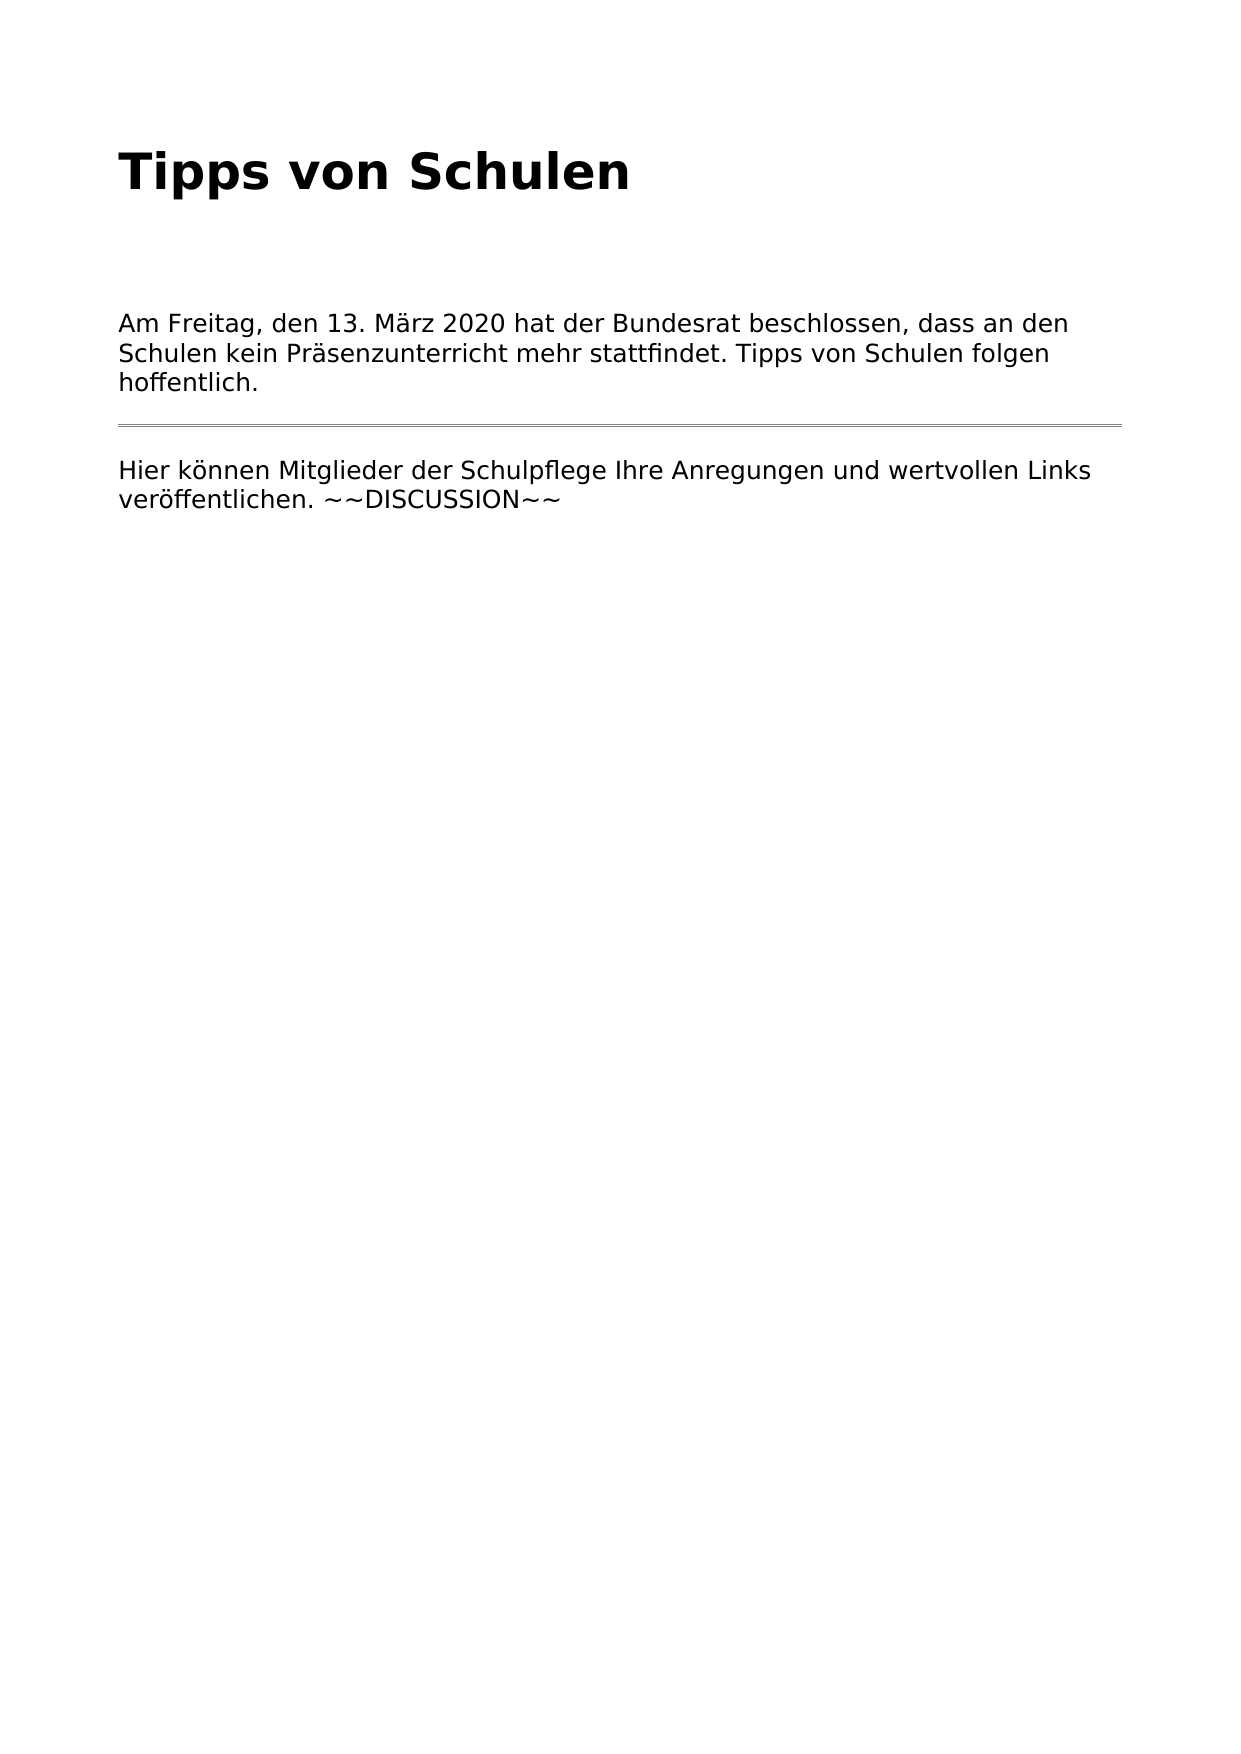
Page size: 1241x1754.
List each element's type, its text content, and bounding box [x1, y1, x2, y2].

text Hier können Mitglieder der Schulpflege Ihre Anregungen und wertvollen Links veröffentlichen. ~~DISCUSSION~~ [118, 456, 1122, 514]
text Am Freitag, den 13. März 2020 hat der Bundesrat beschlossen, dass an den Schulen kein Präsenzunterricht mehr stattfindet. Tipps von Schulen folgen hoffentlich. [118, 309, 1122, 397]
subtitle Tipps von Schulen [118, 143, 1122, 201]
